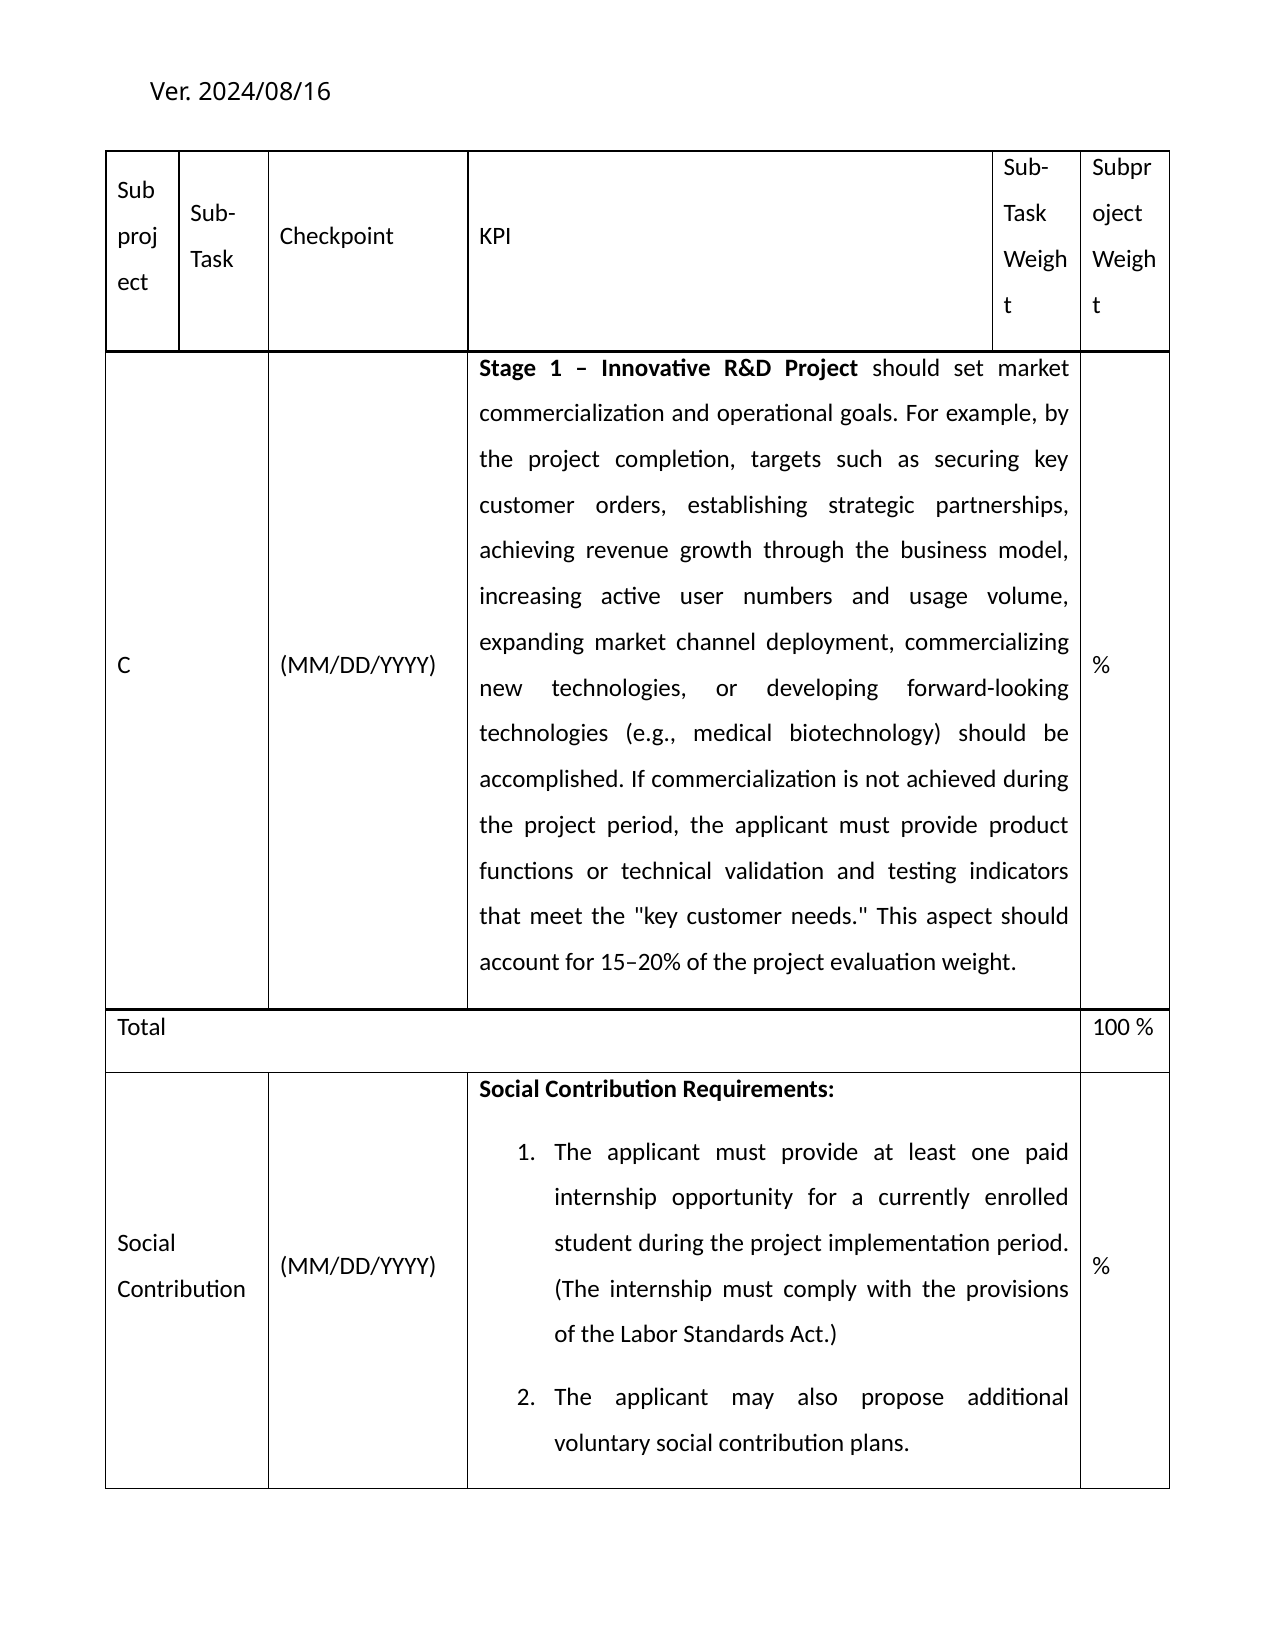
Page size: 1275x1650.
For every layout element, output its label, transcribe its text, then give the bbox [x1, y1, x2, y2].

table_header Sub-Task Weight [993, 152, 1080, 350]
table_cell % [1081, 353, 1169, 1008]
table_cell (MM/DD/YYYY) [269, 353, 467, 1008]
table_header KPI [469, 152, 992, 350]
table_cell C [106, 353, 268, 1008]
table_cell (MM/DD/YYYY) [269, 1073, 467, 1488]
table_cell Stage 1 – Innovative R&D Project should set market commercialization and operational goals. For example, by the project completion, targets such as securing key customer orders, establishing strategic partnerships, achieving revenue growth through the business model, increasing active user numbers and usage volume, expanding market channel deployment, commercializing new technologies, or developing forward-looking technologies (e.g., medical biotechnology) should be accomplished. If commercialization is not achieved during the project period, the applicant must provide product functions or technical validation and testing indicators that meet the "key customer needs." This aspect should account for 15–20% of the project evaluation weight. [468, 353, 1080, 1008]
table_cell 100 % [1081, 1011, 1169, 1072]
table_cell Total [106, 1011, 1080, 1072]
table_header Sub-Task [180, 152, 268, 350]
table_header Subproject [107, 152, 178, 350]
table_header Subproject Weight [1081, 152, 1169, 350]
table_cell % [1081, 1073, 1169, 1488]
table_cell Social Contribution [106, 1073, 268, 1488]
table_header Checkpoint [269, 152, 467, 350]
table_cell Social Contribution Requirements: The applicant must provide at least one paid internship opportunity for a currently enrolled student during the project implementation period. (The internship must comply with the provisions of the Labor Standards Act.) The applicant may also propose additional voluntary social contribution plans. [468, 1073, 1080, 1488]
